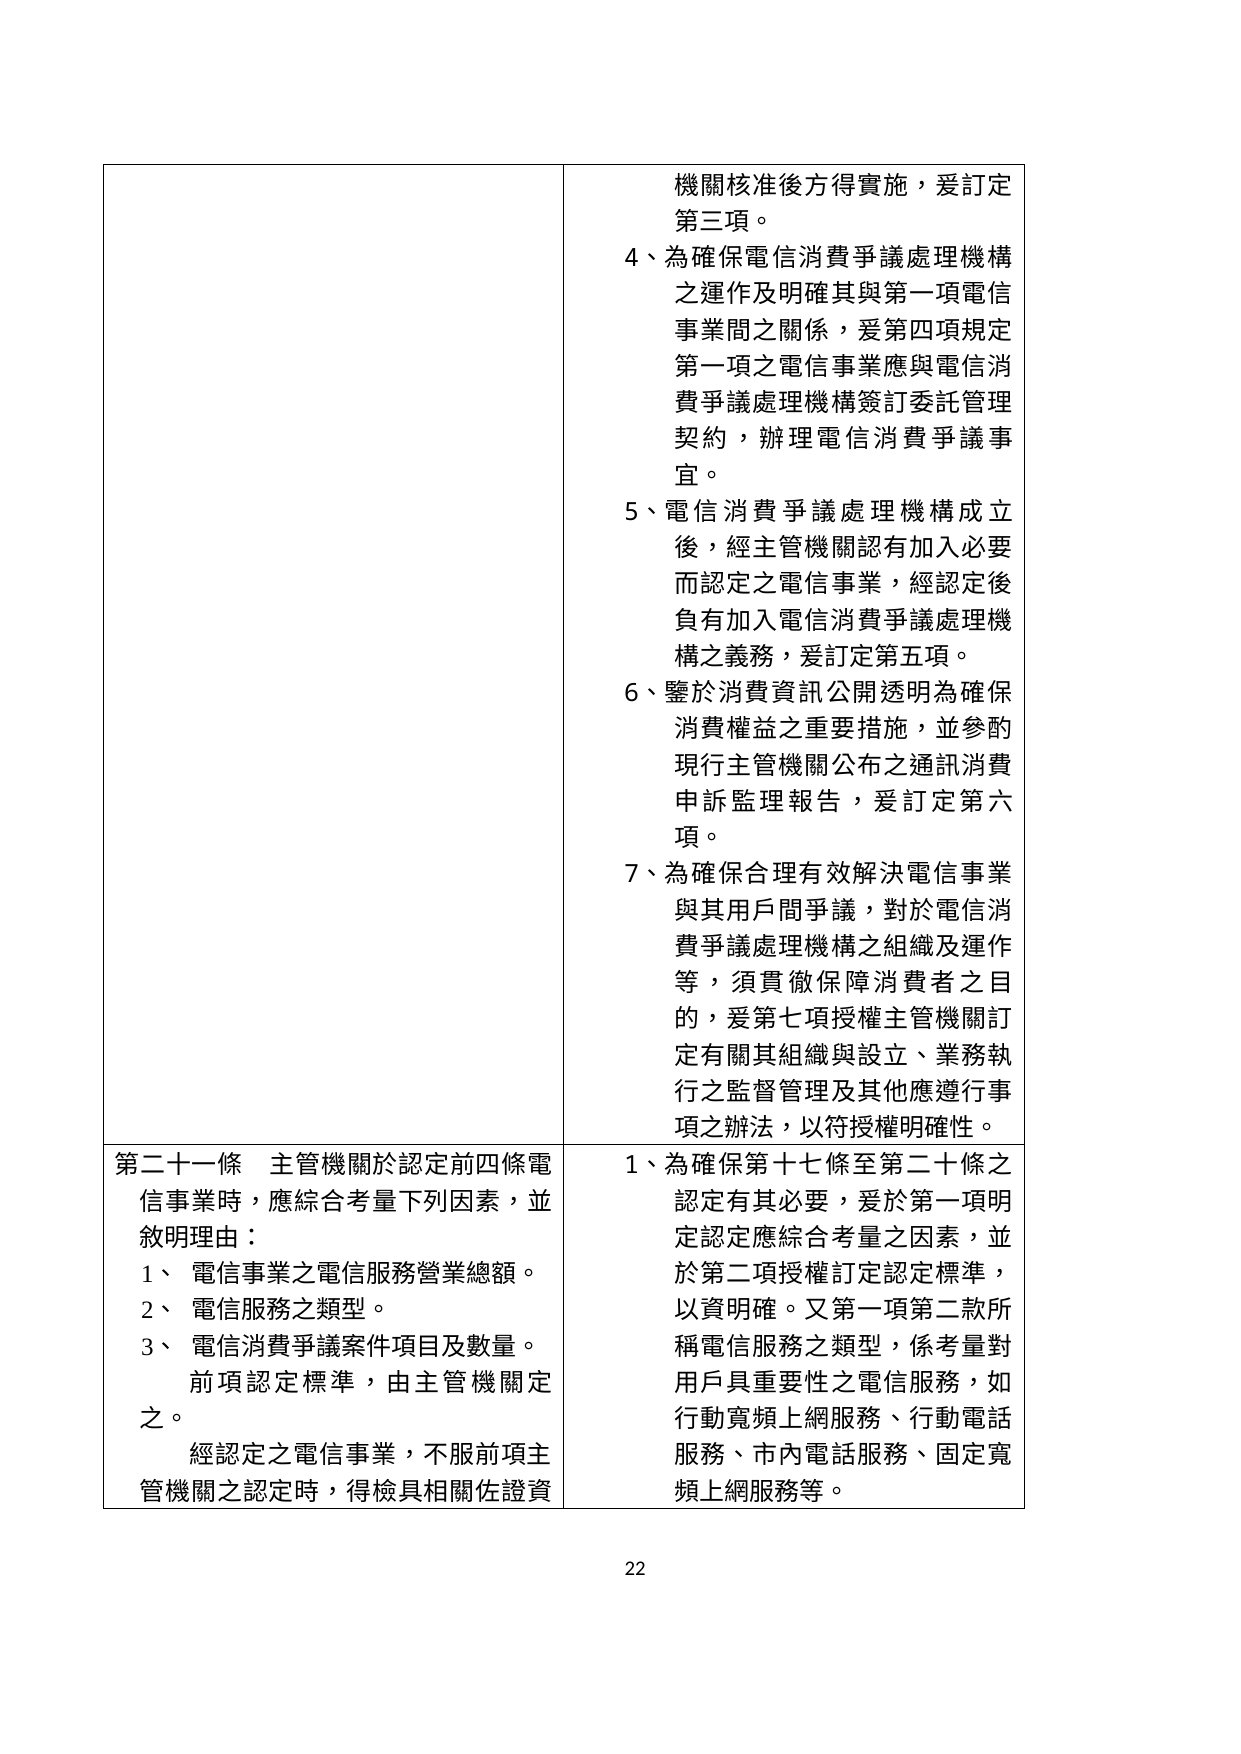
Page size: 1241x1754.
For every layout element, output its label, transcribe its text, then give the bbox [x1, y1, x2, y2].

table_cell 機關核准後方得實施，爰訂定第三項。 為確保電信消費爭議處理機構之運作及明確其與第一項電信事業間之關係，爰第四項規定第一項之電信事業應與電信消費爭議處理機構簽訂委託管理契約，辦理電信消費爭議事宜。 電信消費爭議處理機構成立後，經主管機關認有加入必要而認定之電信事業，經認定後負有加入電信消費爭議處理機構之義務，爰訂定第五項。 鑒於消費資訊公開透明為確保消費權益之重要措施，並參酌現行主管機關公布之通訊消費申訴監理報告，爰訂定第六項。 為確保合理有效解決電信事業與其用戶間爭議，對於電信消費爭議處理機構之組織及運作等，須貫徹保障消費者之目的，爰第七項授權主管機關訂定有關其組織與設立、業務執行之監督管理及其他應遵行事項之辦法，以符授權明確性。 [564, 165, 1024, 1144]
table_cell 第二十一條 主管機關於認定前四條電信事業時，應綜合考量下列因素，並敘明理由： 電信事業之電信服務營業總額。 電信服務之類型。 電信消費爭議案件項目及數量。 前項認定標準，由主管機關定之。 經認定之電信事業，不服前項主管機關之認定時，得檢具相關佐證資 [104, 1145, 563, 1507]
table_cell 為確保第十七條至第二十條之認定有其必要，爰於第一項明定認定應綜合考量之因素，並於第二項授權訂定認定標準，以資明確。又第一項第二款所稱電信服務之類型，係考量對用戶具重要性之電信服務，如行動寬頻上網服務、行動電話服務、市內電話服務、固定寬頻上網服務等。 第三項及第四項明定電信事業經主管機關認定後之救濟程序。 [564, 1145, 1024, 1507]
table_cell [104, 165, 563, 1144]
